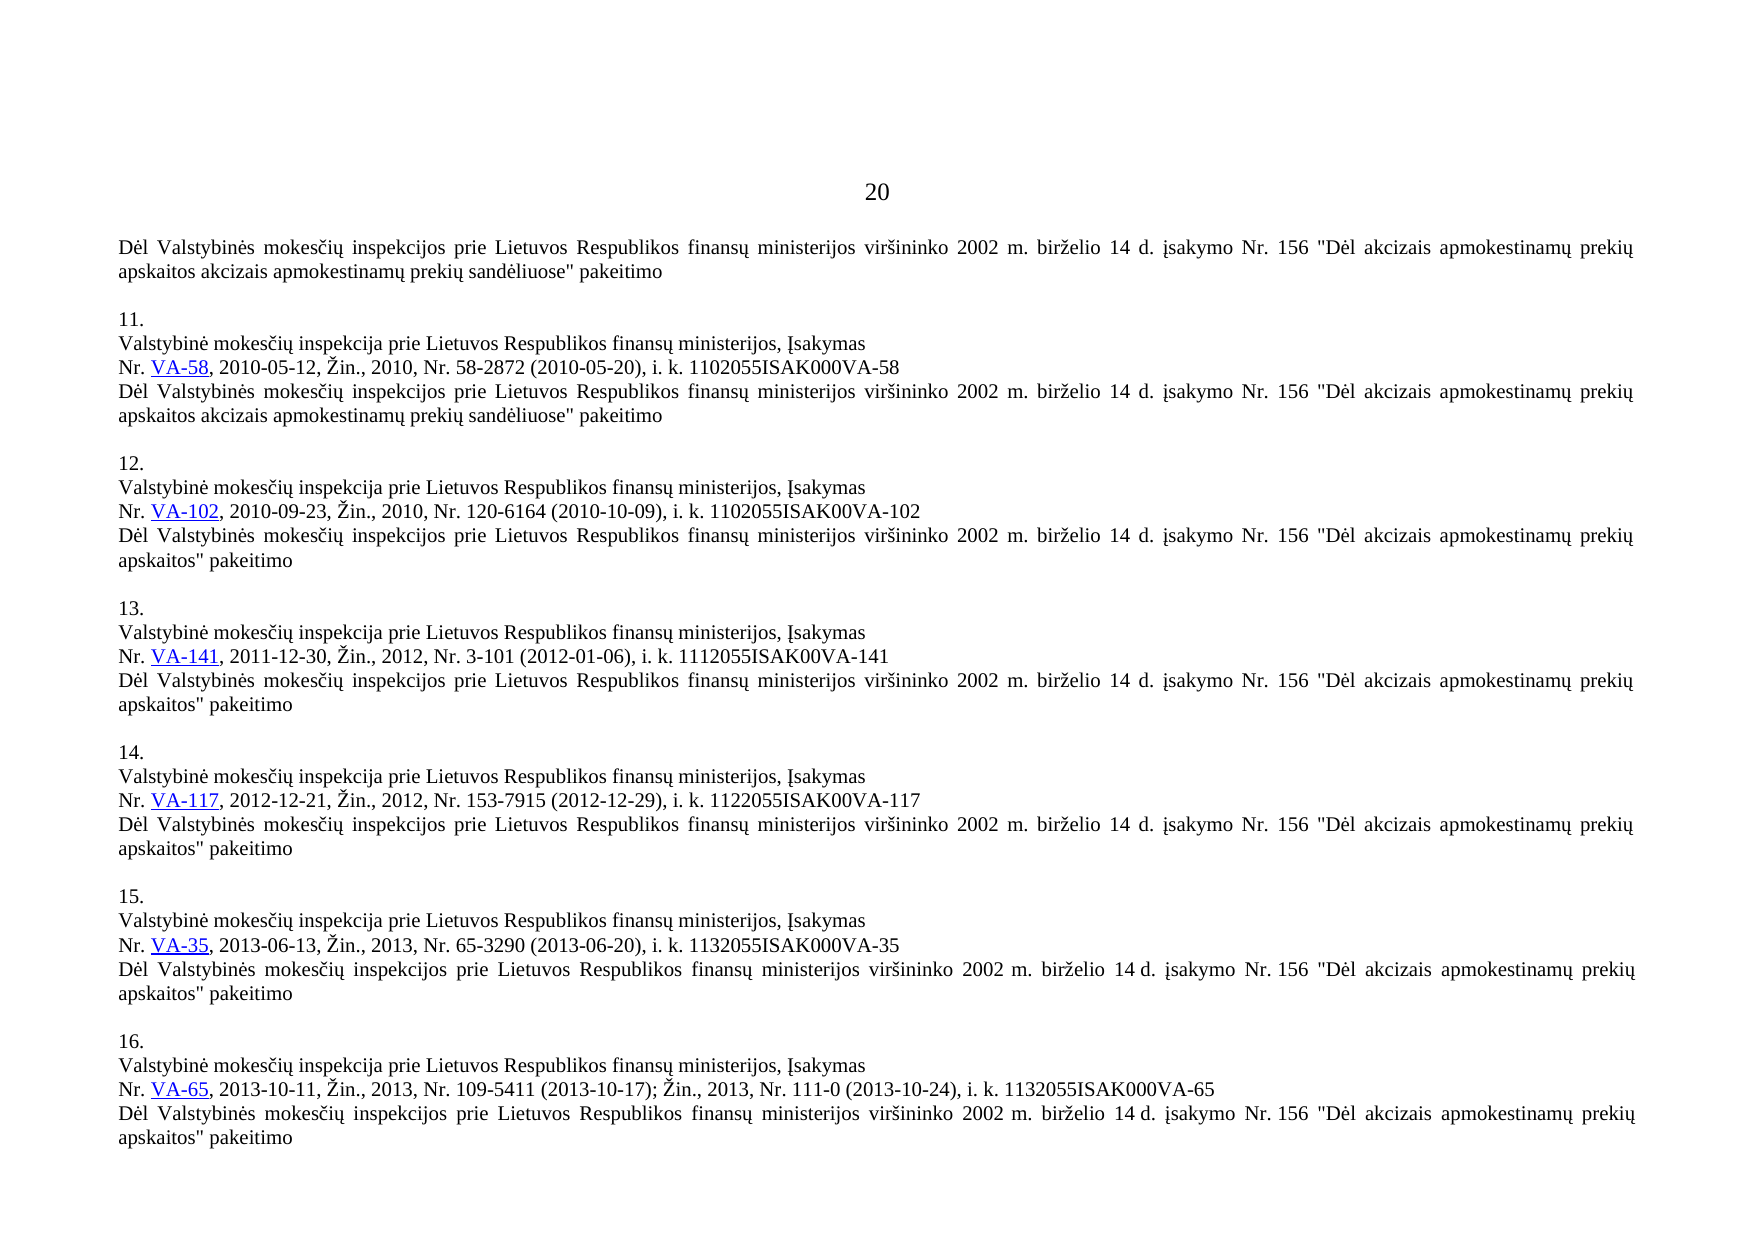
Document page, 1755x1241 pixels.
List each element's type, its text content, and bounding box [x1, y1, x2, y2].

text Valstybinė mokesčių inspekcija prie Lietuvos Respublikos finansų ministerijos, Įsakymas [118, 620, 1636, 644]
text Valstybinė mokesčių inspekcija prie Lietuvos Respublikos finansų ministerijos, Įsakymas [118, 331, 1636, 355]
text Nr. VA-102, 2010-09-23, Žin., 2010, Nr. 120-6164 (2010-10-09), i. k. 1102055ISAK00VA-102 [118, 499, 1636, 523]
text 14. [118, 740, 1636, 764]
text 13. [118, 596, 1636, 620]
text Dėl Valstybinės mokesčių inspekcijos prie Lietuvos Respublikos finansų ministerijos viršininko 2002 m. birželio 14 d. įsakymo Nr. 156 "Dėl akcizais apmokestinamų prekių apskaitos" pakeitimo [118, 957, 1636, 1005]
text 15. [118, 884, 1636, 908]
text 11. [118, 307, 1636, 331]
text 16. [118, 1029, 1636, 1053]
text Valstybinė mokesčių inspekcija prie Lietuvos Respublikos finansų ministerijos, Įsakymas [118, 908, 1636, 932]
text Nr. VA-65, 2013-10-11, Žin., 2013, Nr. 109-5411 (2013-10-17); Žin., 2013, Nr. 111-0 (2013-10-24), i. k. 1132055ISAK000VA-65 [118, 1077, 1636, 1101]
text Valstybinė mokesčių inspekcija prie Lietuvos Respublikos finansų ministerijos, Įsakymas [118, 764, 1636, 788]
text Dėl Valstybinės mokesčių inspekcijos prie Lietuvos Respublikos finansų ministerijos viršininko 2002 m. birželio 14 d. įsakymo Nr. 156 "Dėl akcizais apmokestinamų prekių apskaitos" pakeitimo [118, 668, 1636, 716]
text Nr. VA-117, 2012-12-21, Žin., 2012, Nr. 153-7915 (2012-12-29), i. k. 1122055ISAK00VA-117 [118, 788, 1636, 812]
text Valstybinė mokesčių inspekcija prie Lietuvos Respublikos finansų ministerijos, Įsakymas [118, 1053, 1636, 1077]
text Nr. VA-141, 2011-12-30, Žin., 2012, Nr. 3-101 (2012-01-06), i. k. 1112055ISAK00VA-141 [118, 644, 1636, 668]
text Dėl Valstybinės mokesčių inspekcijos prie Lietuvos Respublikos finansų ministerijos viršininko 2002 m. birželio 14 d. įsakymo Nr. 156 "Dėl akcizais apmokestinamų prekių apskaitos" pakeitimo [118, 812, 1636, 860]
text Nr. VA-58, 2010-05-12, Žin., 2010, Nr. 58-2872 (2010-05-20), i. k. 1102055ISAK000VA-58 [118, 355, 1636, 379]
text Valstybinė mokesčių inspekcija prie Lietuvos Respublikos finansų ministerijos, Įsakymas [118, 475, 1636, 499]
text 12. [118, 451, 1636, 475]
text Dėl Valstybinės mokesčių inspekcijos prie Lietuvos Respublikos finansų ministerijos viršininko 2002 m. birželio 14 d. įsakymo Nr. 156 "Dėl akcizais apmokestinamų prekių apskaitos akcizais apmokestinamų prekių sandėliuose" pakeitimo [118, 235, 1636, 283]
text Dėl Valstybinės mokesčių inspekcijos prie Lietuvos Respublikos finansų ministerijos viršininko 2002 m. birželio 14 d. įsakymo Nr. 156 "Dėl akcizais apmokestinamų prekių apskaitos akcizais apmokestinamų prekių sandėliuose" pakeitimo [118, 379, 1636, 427]
text Dėl Valstybinės mokesčių inspekcijos prie Lietuvos Respublikos finansų ministerijos viršininko 2002 m. birželio 14 d. įsakymo Nr. 156 "Dėl akcizais apmokestinamų prekių apskaitos" pakeitimo [118, 523, 1636, 572]
text Dėl Valstybinės mokesčių inspekcijos prie Lietuvos Respublikos finansų ministerijos viršininko 2002 m. birželio 14 d. įsakymo Nr. 156 "Dėl akcizais apmokestinamų prekių apskaitos" pakeitimo [118, 1101, 1636, 1149]
text Nr. VA-35, 2013-06-13, Žin., 2013, Nr. 65-3290 (2013-06-20), i. k. 1132055ISAK000VA-35 [118, 932, 1636, 957]
